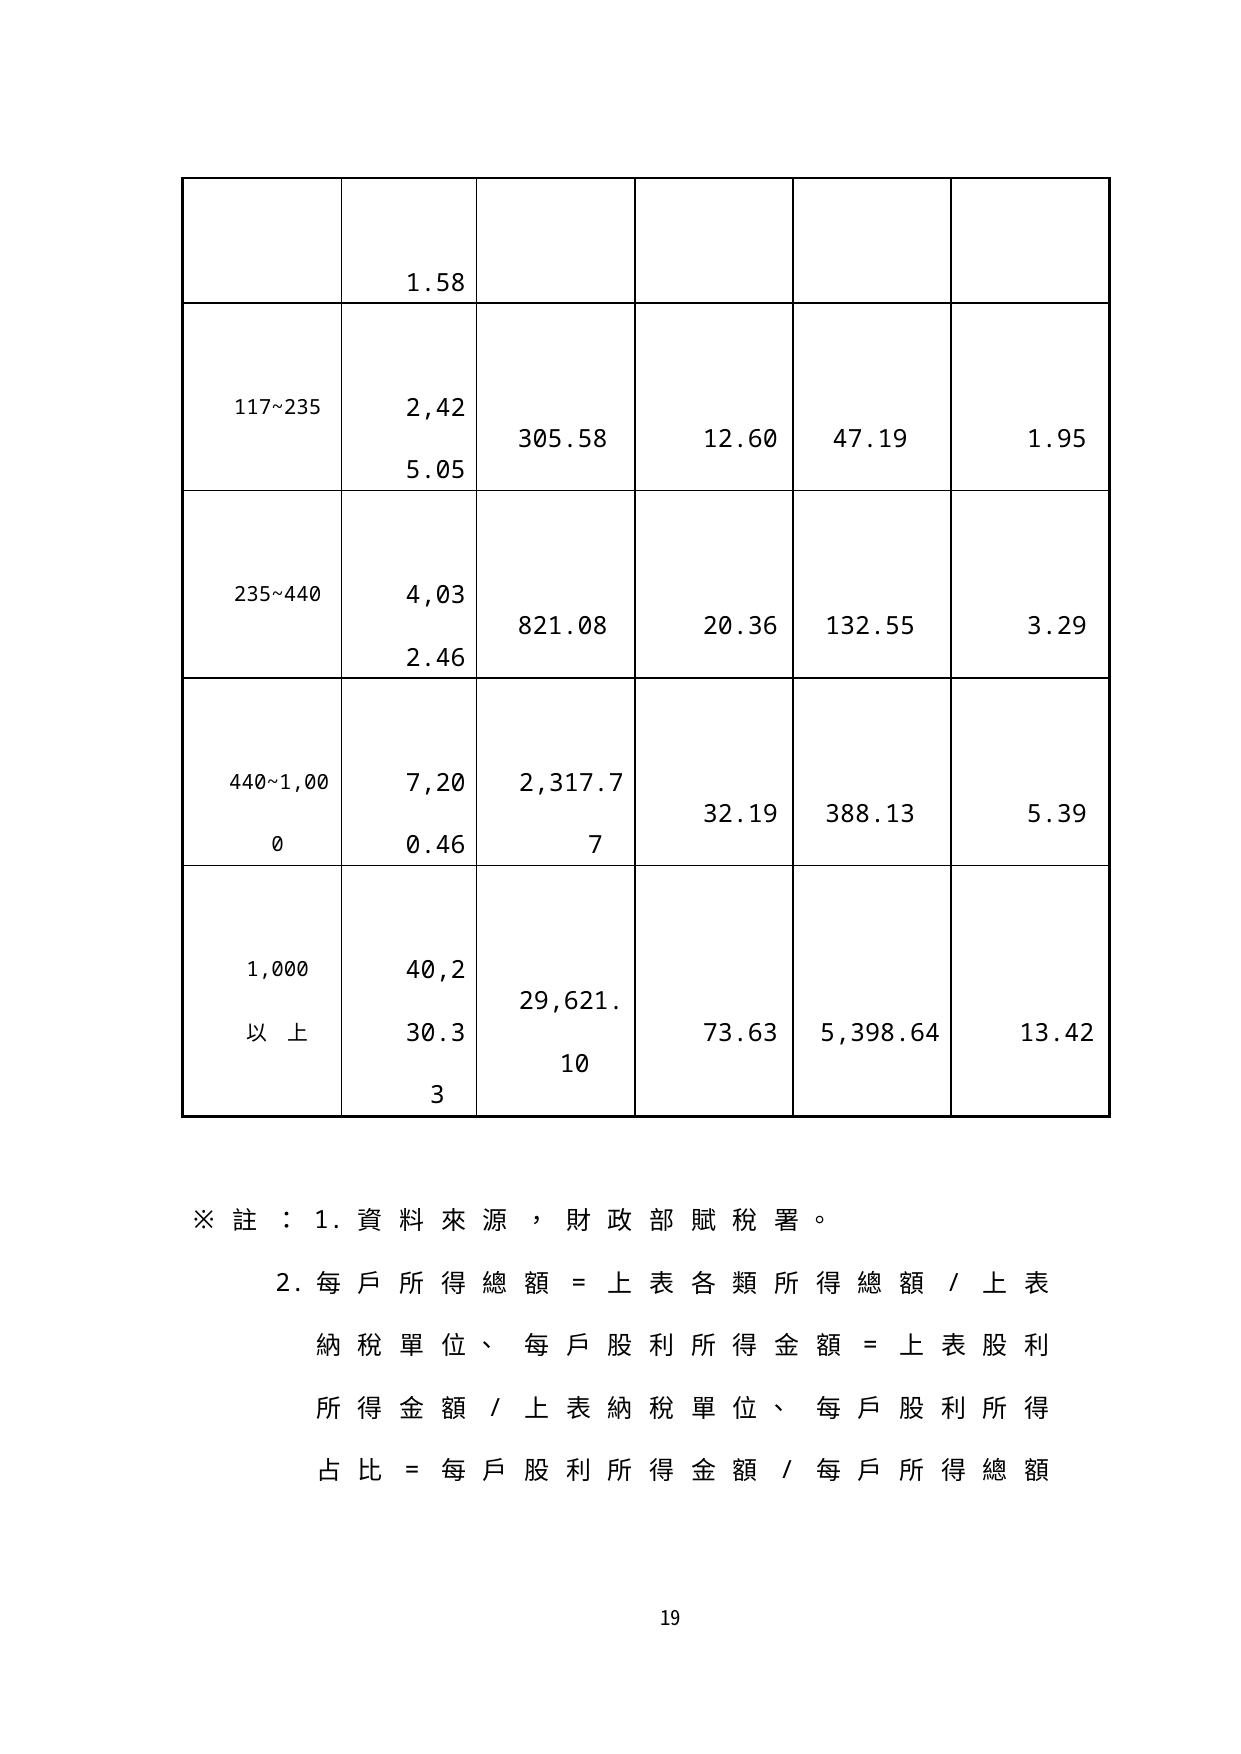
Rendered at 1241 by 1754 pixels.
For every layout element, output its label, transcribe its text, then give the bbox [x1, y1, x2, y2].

table_cell 1,000以上 [184, 866, 341, 1115]
table_cell 20.36 [636, 491, 792, 677]
table_cell 1.95 [952, 304, 1108, 490]
table_cell 5,398.64 [794, 866, 950, 1115]
table_cell 29,621.10 [477, 866, 634, 1115]
table_cell 13.42 [952, 866, 1108, 1115]
table_cell 3.29 [952, 491, 1108, 677]
table_cell 47.19 [794, 304, 950, 490]
table_cell 117~235 [184, 304, 341, 490]
table_cell [477, 179, 634, 302]
table_cell 12.60 [636, 304, 792, 490]
text ※註：1.資料來源，財政部賦稅署。 [183, 1177, 956, 1240]
table_cell 7,200.46 [342, 679, 476, 865]
table_cell 388.13 [794, 679, 950, 865]
table_cell 5.39 [952, 679, 1108, 865]
table_cell 4,032.46 [342, 491, 476, 677]
table_cell 305.58 [477, 304, 634, 490]
table_cell 132.55 [794, 491, 950, 677]
table_cell [184, 179, 341, 302]
text 2.每戶所得總額=上表各類所得總額/上表納稅單位、每戶股利所得金額=上表股利所得金額/上表納稅單位、每戶股利所得占比=每戶股利所得金額/每戶所得總額 [183, 1240, 1058, 1490]
table_cell 235~440 [184, 491, 341, 677]
table_cell 40,230.33 [342, 866, 476, 1115]
table_cell 2,425.05 [342, 304, 476, 490]
table_cell [952, 179, 1108, 302]
table_cell [636, 179, 792, 302]
table_cell 32.19 [636, 679, 792, 865]
table_cell 2,317.77 [477, 679, 634, 865]
table_cell 73.63 [636, 866, 792, 1115]
table_cell 1.58 [342, 179, 476, 302]
table_cell 440~1,000 [184, 679, 341, 865]
table_cell 821.08 [477, 491, 634, 677]
table_cell [794, 179, 950, 302]
